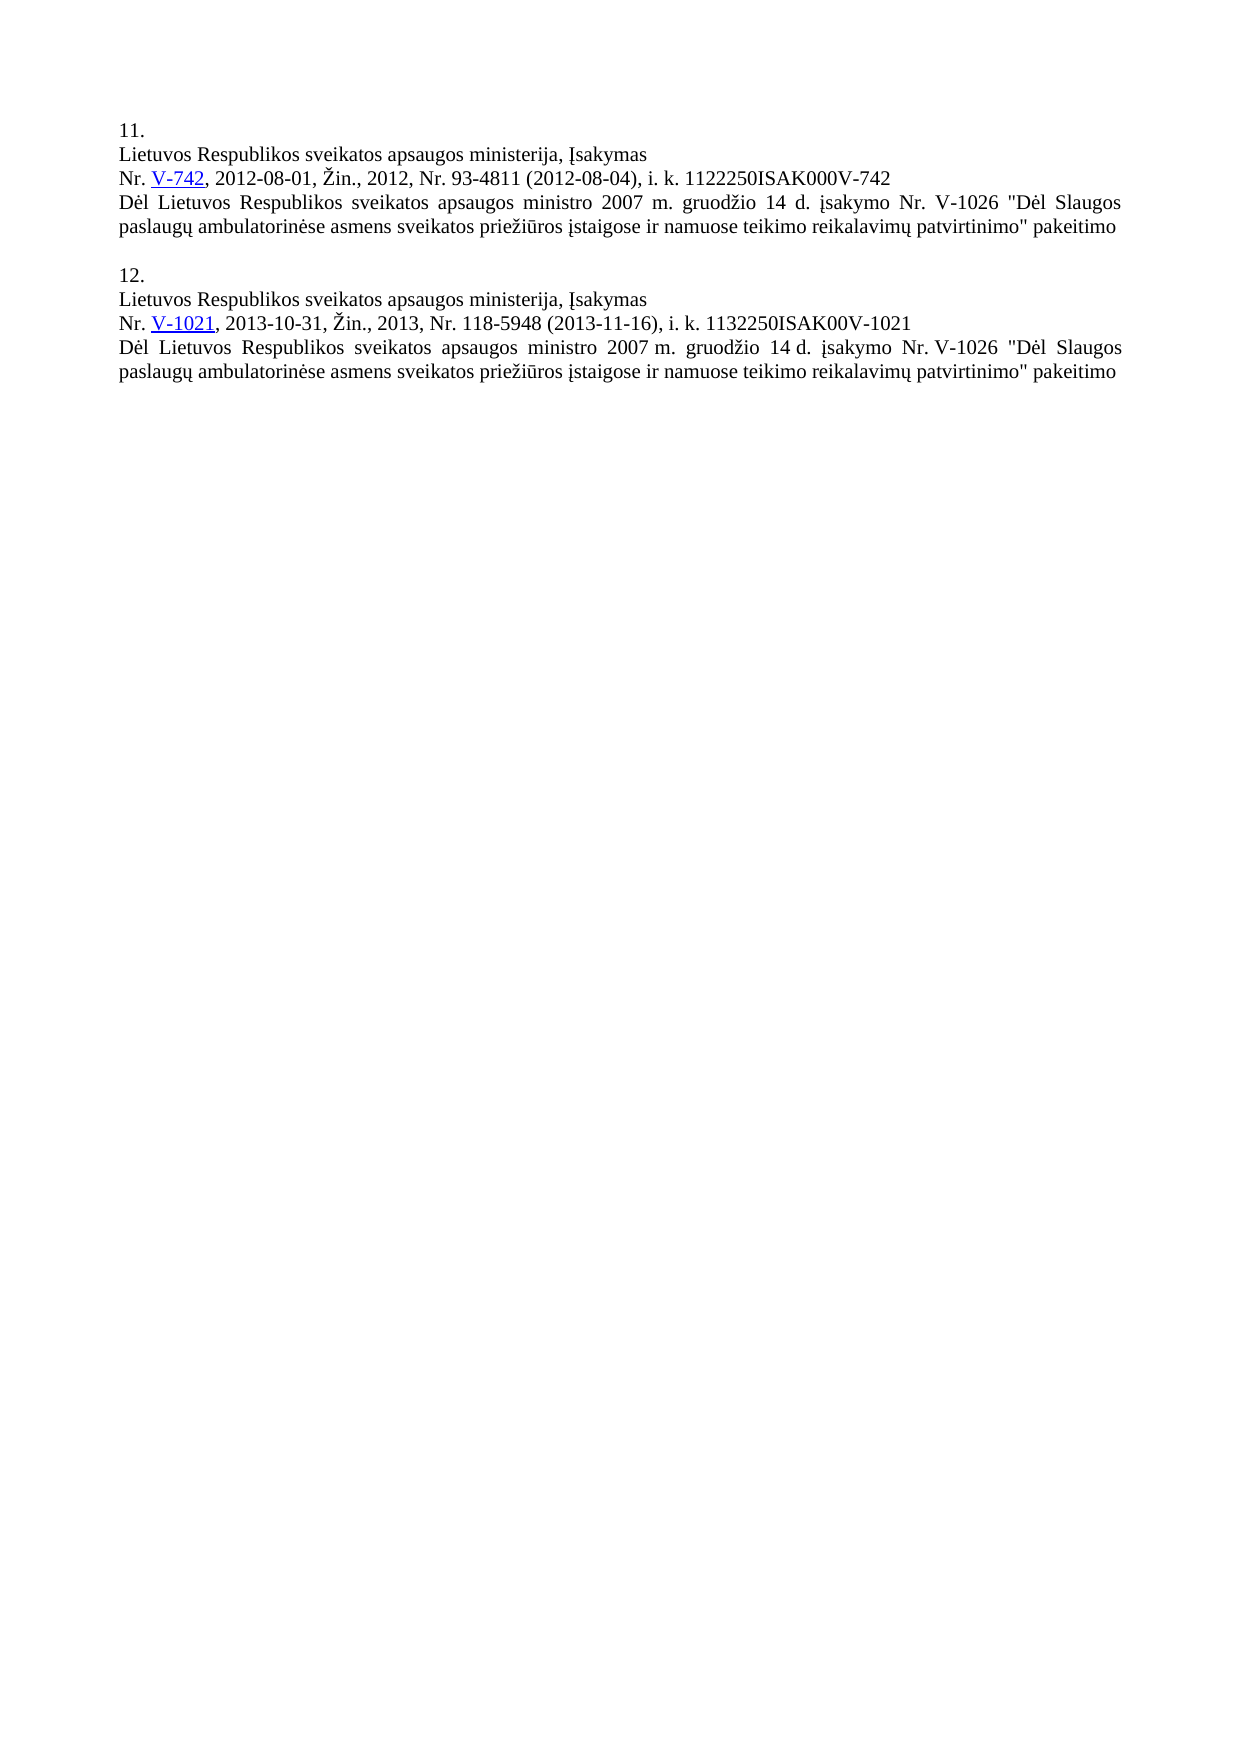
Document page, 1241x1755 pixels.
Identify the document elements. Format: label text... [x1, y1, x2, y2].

text Nr. V-742, 2012-08-01, Žin., 2012, Nr. 93-4811 (2012-08-04), i. k. 1122250ISAK000V-742 [119, 166, 1122, 190]
text Nr. V-1021, 2013-10-31, Žin., 2013, Nr. 118-5948 (2013-11-16), i. k. 1132250ISAK00V-1021 [119, 311, 1122, 335]
text Dėl Lietuvos Respublikos sveikatos apsaugos ministro 2007 m. gruodžio 14 d. įsakymo Nr. V-1026 "Dėl Slaugos paslaugų ambulatorinėse asmens sveikatos priežiūros įstaigose ir namuose teikimo reikalavimų patvirtinimo" pakeitimo [119, 190, 1122, 238]
text Dėl Lietuvos Respublikos sveikatos apsaugos ministro 2007 m. gruodžio 14 d. įsakymo Nr. V-1026 "Dėl Slaugos paslaugų ambulatorinėse asmens sveikatos priežiūros įstaigose ir namuose teikimo reikalavimų patvirtinimo" pakeitimo [119, 335, 1122, 383]
text 11. [119, 118, 1122, 142]
text Lietuvos Respublikos sveikatos apsaugos ministerija, Įsakymas [119, 287, 1122, 311]
text Lietuvos Respublikos sveikatos apsaugos ministerija, Įsakymas [119, 142, 1122, 166]
text 12. [119, 262, 1122, 287]
